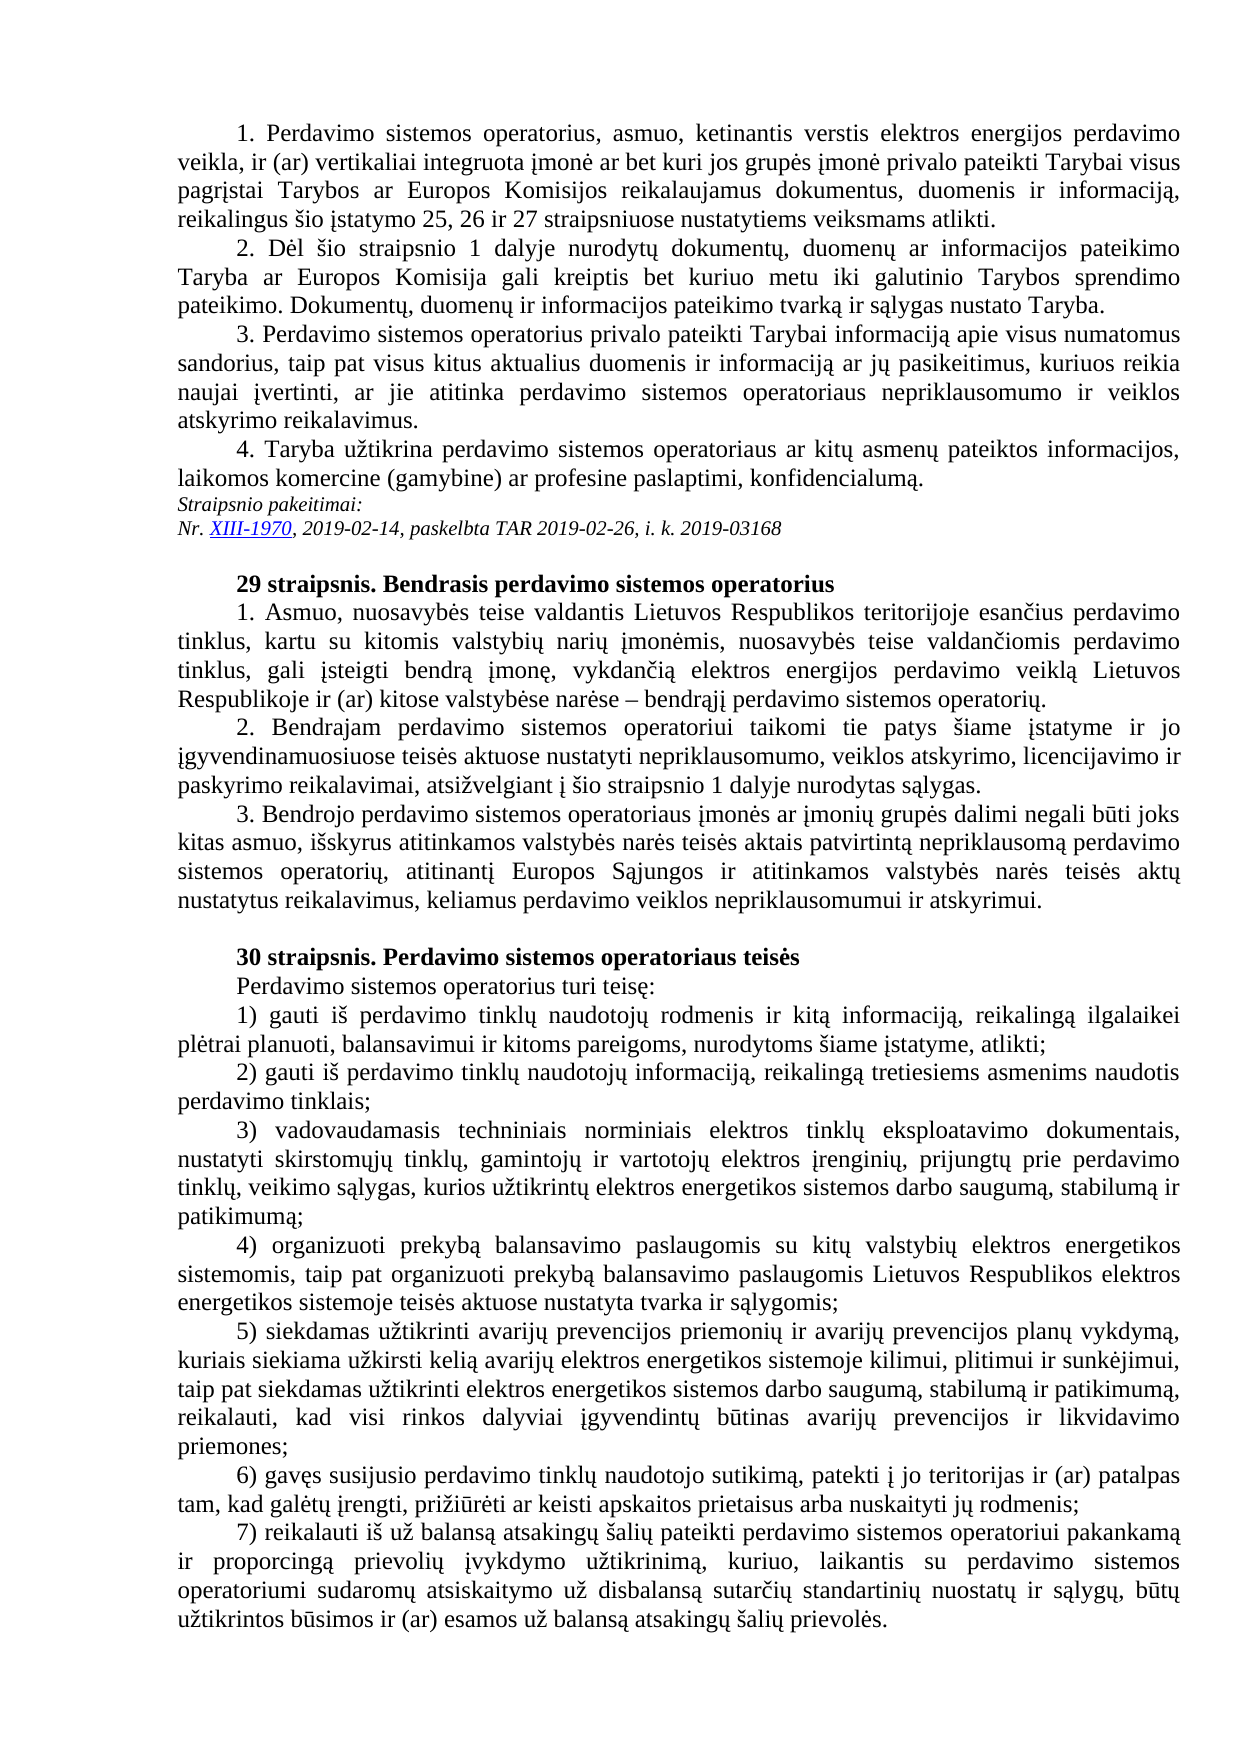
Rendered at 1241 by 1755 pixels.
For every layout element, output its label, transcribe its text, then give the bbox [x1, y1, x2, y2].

text 2) gauti iš perdavimo tinklų naudotojų informaciją, reikalingą tretiesiems asmenims naudotis perdavimo tinklais; [177, 1057, 1181, 1115]
text 5) siekdamas užtikrinti avarijų prevencijos priemonių ir avarijų prevencijos planų vykdymą, kuriais siekiama užkirsti kelią avarijų elektros energetikos sistemoje kilimui, plitimui ir sunkėjimui, taip pat siekdamas užtikrinti elektros energetikos sistemos darbo saugumą, stabilumą ir patikimumą, reikalauti, kad visi rinkos dalyviai įgyvendintų būtinas avarijų prevencijos ir likvidavimo priemones; [177, 1316, 1181, 1460]
text 4. Taryba užtikrina perdavimo sistemos operatoriaus ar kitų asmenų pateiktos informacijos, laikomos komercine (gamybine) ar profesine paslaptimi, konfidencialumą. [177, 434, 1181, 492]
text 29 straipsnis. Bendrasis perdavimo sistemos operatorius [177, 569, 1181, 597]
text Straipsnio pakeitimai: [177, 492, 1181, 516]
text 7) reikalauti iš už balansą atsakingų šalių pateikti perdavimo sistemos operatoriui pakankamą ir proporcingą prievolių įvykdymo užtikrinimą, kuriuo, laikantis su perdavimo sistemos operatoriumi sudaromų atsiskaitymo už disbalansą sutarčių standartinių nuostatų ir sąlygų, būtų užtikrintos būsimos ir (ar) esamos už balansą atsakingų šalių prievolės. [177, 1517, 1181, 1632]
text 30 straipsnis. Perdavimo sistemos operatoriaus teisės [177, 942, 1181, 971]
text Nr. XIII-1970, 2019-02-14, paskelbta TAR 2019-02-26, i. k. 2019-03168 [177, 516, 1181, 540]
text 3) vadovaudamasis techniniais norminiais elektros tinklų eksploatavimo dokumentais, nustatyti skirstomųjų tinklų, gamintojų ir vartotojų elektros įrenginių, prijungtų prie perdavimo tinklų, veikimo sąlygas, kurios užtikrintų elektros energetikos sistemos darbo saugumą, stabilumą ir patikimumą; [177, 1115, 1181, 1230]
text 3. Perdavimo sistemos operatorius privalo pateikti Tarybai informaciją apie visus numatomus sandorius, taip pat visus kitus aktualius duomenis ir informaciją ar jų pasikeitimus, kuriuos reikia naujai įvertinti, ar jie atitinka perdavimo sistemos operatoriaus nepriklausomumo ir veiklos atskyrimo reikalavimus. [177, 319, 1181, 434]
text 3. Bendrojo perdavimo sistemos operatoriaus įmonės ar įmonių grupės dalimi negali būti joks kitas asmuo, išskyrus atitinkamos valstybės narės teisės aktais patvirtintą nepriklausomą perdavimo sistemos operatorių, atitinantį Europos Sąjungos ir atitinkamos valstybės narės teisės aktų nustatytus reikalavimus, keliamus perdavimo veiklos nepriklausomumui ir atskyrimui. [177, 799, 1181, 914]
text 6) gavęs susijusio perdavimo tinklų naudotojo sutikimą, patekti į jo teritorijas ir (ar) patalpas tam, kad galėtų įrengti, prižiūrėti ar keisti apskaitos prietaisus arba nuskaityti jų rodmenis; [177, 1460, 1181, 1517]
text 2. Dėl šio straipsnio 1 dalyje nurodytų dokumentų, duomenų ar informacijos pateikimo Taryba ar Europos Komisija gali kreiptis bet kuriuo metu iki galutinio Tarybos sprendimo pateikimo. Dokumentų, duomenų ir informacijos pateikimo tvarką ir sąlygas nustato Taryba. [177, 233, 1181, 319]
text 2. Bendrajam perdavimo sistemos operatoriui taikomi tie patys šiame įstatyme ir jo įgyvendinamuosiuose teisės aktuose nustatyti nepriklausomumo, veiklos atskyrimo, licencijavimo ir paskyrimo reikalavimai, atsižvelgiant į šio straipsnio 1 dalyje nurodytas sąlygas. [177, 712, 1181, 799]
text Perdavimo sistemos operatorius turi teisę: [177, 971, 1181, 1000]
text 1. Perdavimo sistemos operatorius, asmuo, ketinantis verstis elektros energijos perdavimo veikla, ir (ar) vertikaliai integruota įmonė ar bet kuri jos grupės įmonė privalo pateikti Tarybai visus pagrįstai Tarybos ar Europos Komisijos reikalaujamus dokumentus, duomenis ir informaciją, reikalingus šio įstatymo 25, 26 ir 27 straipsniuose nustatytiems veiksmams atlikti. [177, 118, 1181, 233]
text 4) organizuoti prekybą balansavimo paslaugomis su kitų valstybių elektros energetikos sistemomis, taip pat organizuoti prekybą balansavimo paslaugomis Lietuvos Respublikos elektros energetikos sistemoje teisės aktuose nustatyta tvarka ir sąlygomis; [177, 1230, 1181, 1316]
text 1. Asmuo, nuosavybės teise valdantis Lietuvos Respublikos teritorijoje esančius perdavimo tinklus, kartu su kitomis valstybių narių įmonėmis, nuosavybės teise valdančiomis perdavimo tinklus, gali įsteigti bendrą įmonę, vykdančią elektros energijos perdavimo veiklą Lietuvos Respublikoje ir (ar) kitose valstybėse narėse – bendrąjį perdavimo sistemos operatorių. [177, 597, 1181, 712]
text 1) gauti iš perdavimo tinklų naudotojų rodmenis ir kitą informaciją, reikalingą ilgalaikei plėtrai planuoti, balansavimui ir kitoms pareigoms, nurodytoms šiame įstatyme, atlikti; [177, 1000, 1181, 1057]
